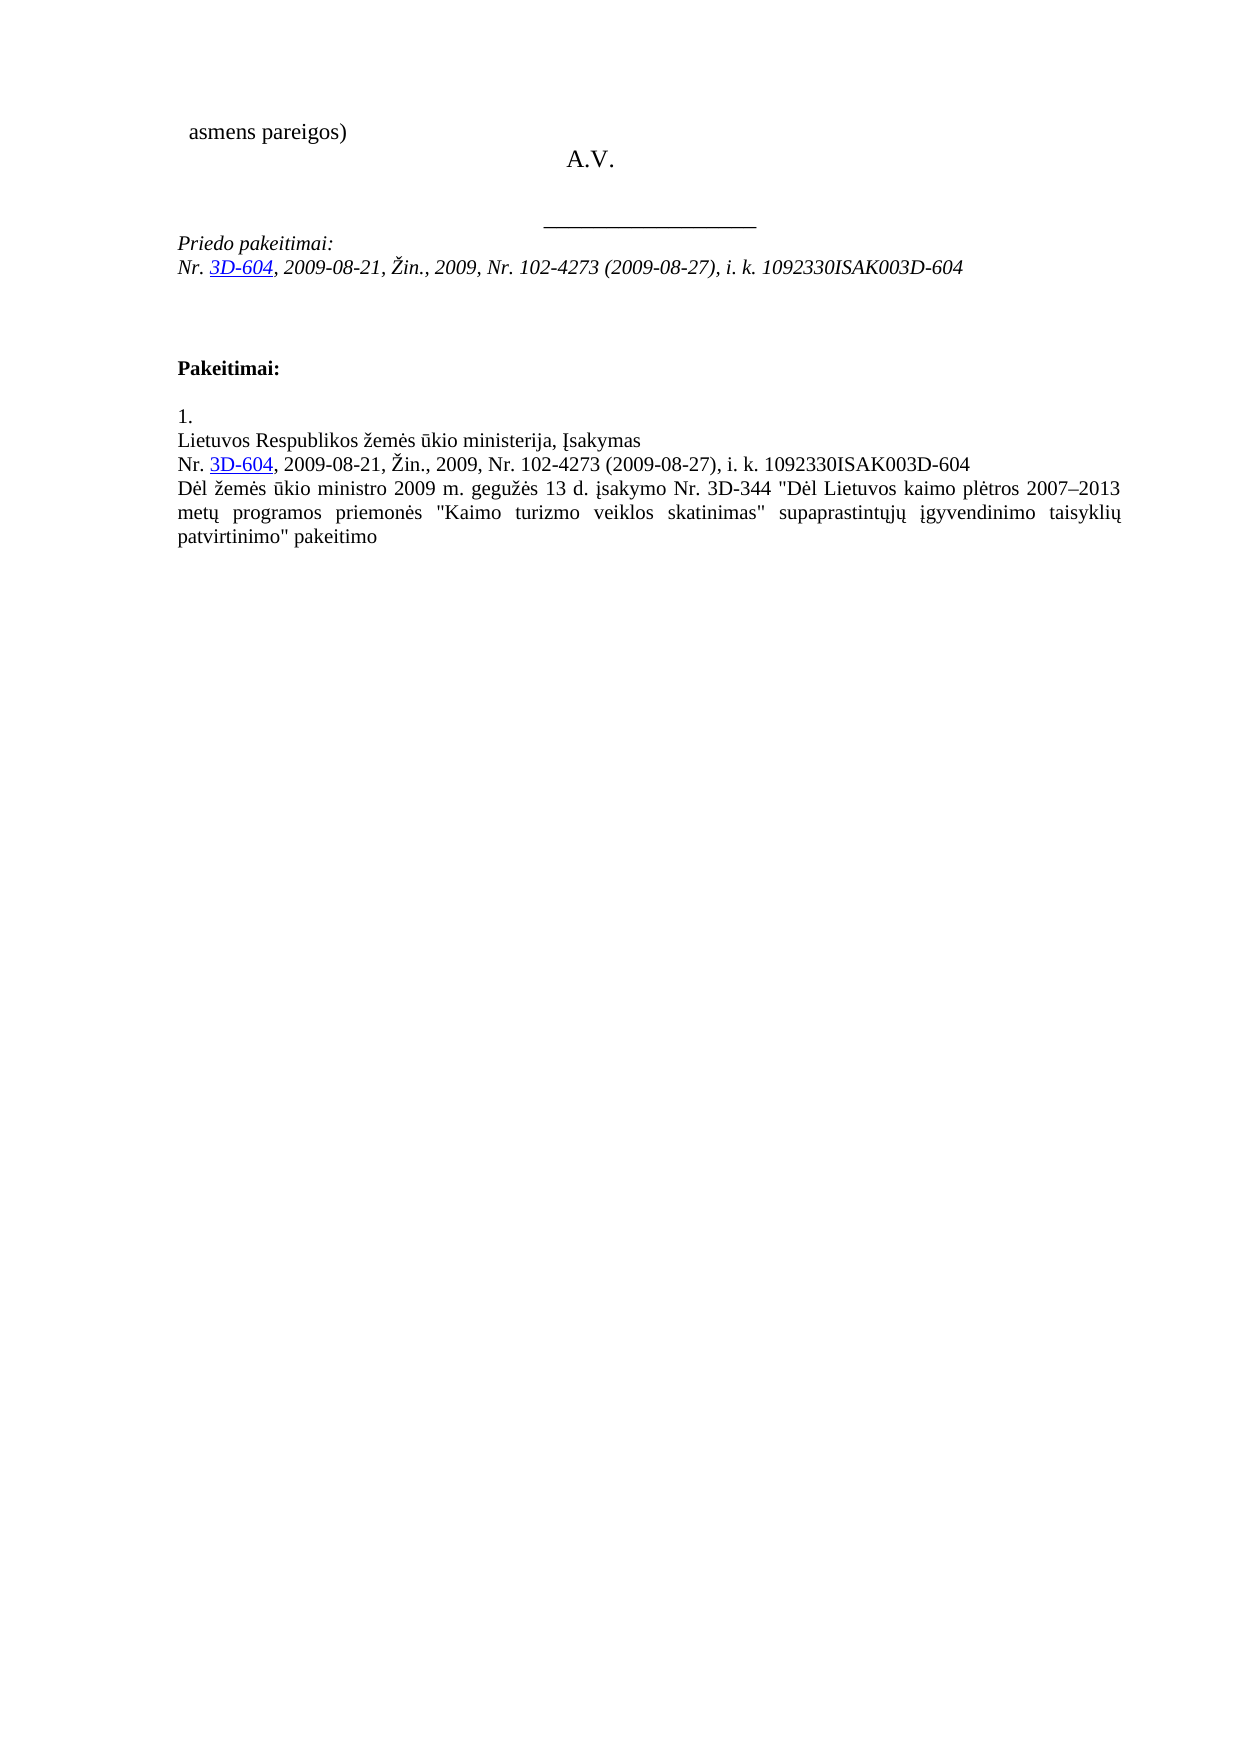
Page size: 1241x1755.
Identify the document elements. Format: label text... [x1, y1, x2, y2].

text Priedo pakeitimai: [177, 231, 1122, 255]
table_header asmens pareigos) [177, 118, 626, 144]
table_header [822, 118, 1145, 144]
text Nr. 3D-604, 2009-08-21, Žin., 2009, Nr. 102-4273 (2009-08-27), i. k. 1092330ISAK003D-604 [177, 255, 1122, 279]
table_cell [822, 145, 1145, 173]
table_header [626, 118, 822, 144]
text Pakeitimai: [177, 356, 1122, 380]
text _________________ [177, 202, 1122, 231]
text Lietuvos Respublikos žemės ūkio ministerija, Įsakymas [177, 428, 1122, 452]
table_cell [626, 145, 822, 173]
text Nr. 3D-604, 2009-08-21, Žin., 2009, Nr. 102-4273 (2009-08-27), i. k. 1092330ISAK003D-604 [177, 452, 1122, 476]
text 1. [177, 404, 1122, 428]
table_cell A.V. [177, 145, 626, 173]
text Dėl žemės ūkio ministro 2009 m. gegužės 13 d. įsakymo Nr. 3D-344 "Dėl Lietuvos kaimo plėtros 2007–2013 metų programos priemonės "Kaimo turizmo veiklos skatinimas" supaprastintųjų įgyvendinimo taisyklių patvirtinimo" pakeitimo [177, 476, 1122, 548]
